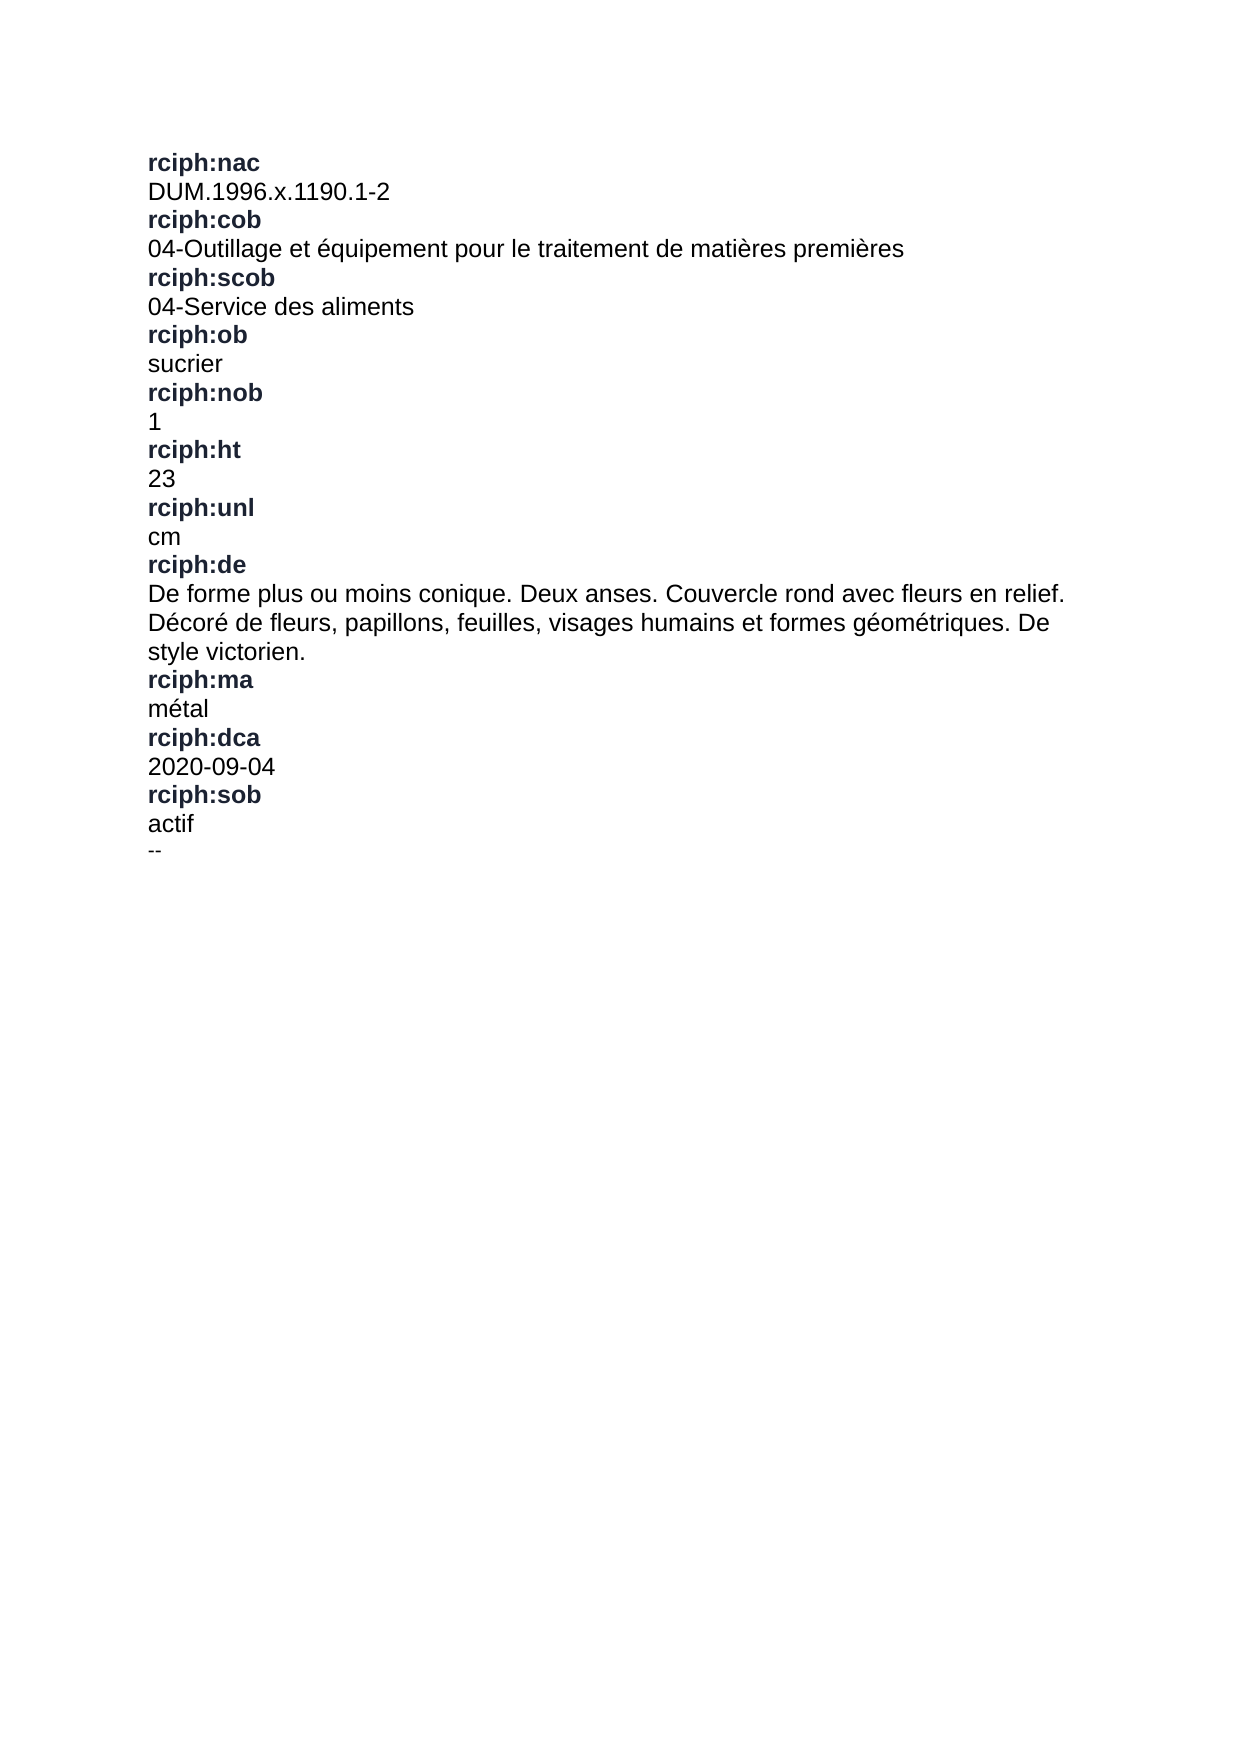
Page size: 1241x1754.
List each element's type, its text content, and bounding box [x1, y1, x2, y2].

text 04-Service des aliments [148, 291, 1092, 320]
text rciph:ob [148, 320, 1092, 349]
text sucrier [148, 349, 1092, 378]
text rciph:sob [148, 780, 1092, 809]
text rciph:nac [148, 148, 1092, 176]
text -- [148, 838, 1092, 862]
text rciph:scob [148, 263, 1092, 291]
text rciph:cob [148, 205, 1092, 234]
text rciph:dca [148, 723, 1092, 751]
text rciph:ma [148, 665, 1092, 694]
text actif [148, 809, 1092, 838]
text rciph:unl [148, 493, 1092, 521]
text 2020-09-04 [148, 751, 1092, 780]
text DUM.1996.x.1190.1-2 [148, 176, 1092, 205]
text De forme plus ou moins conique. Deux anses. Couvercle rond avec fleurs en relief. Décoré de fleurs, papillons, feuilles, visages humains et formes géométriques. De style victorien. [148, 579, 1092, 665]
text 1 [148, 406, 1092, 435]
text 04-Outillage et équipement pour le traitement de matières premières [148, 234, 1092, 263]
text métal [148, 694, 1092, 723]
text rciph:nob [148, 378, 1092, 406]
text cm [148, 521, 1092, 550]
text 23 [148, 464, 1092, 493]
text rciph:ht [148, 435, 1092, 464]
text rciph:de [148, 550, 1092, 579]
